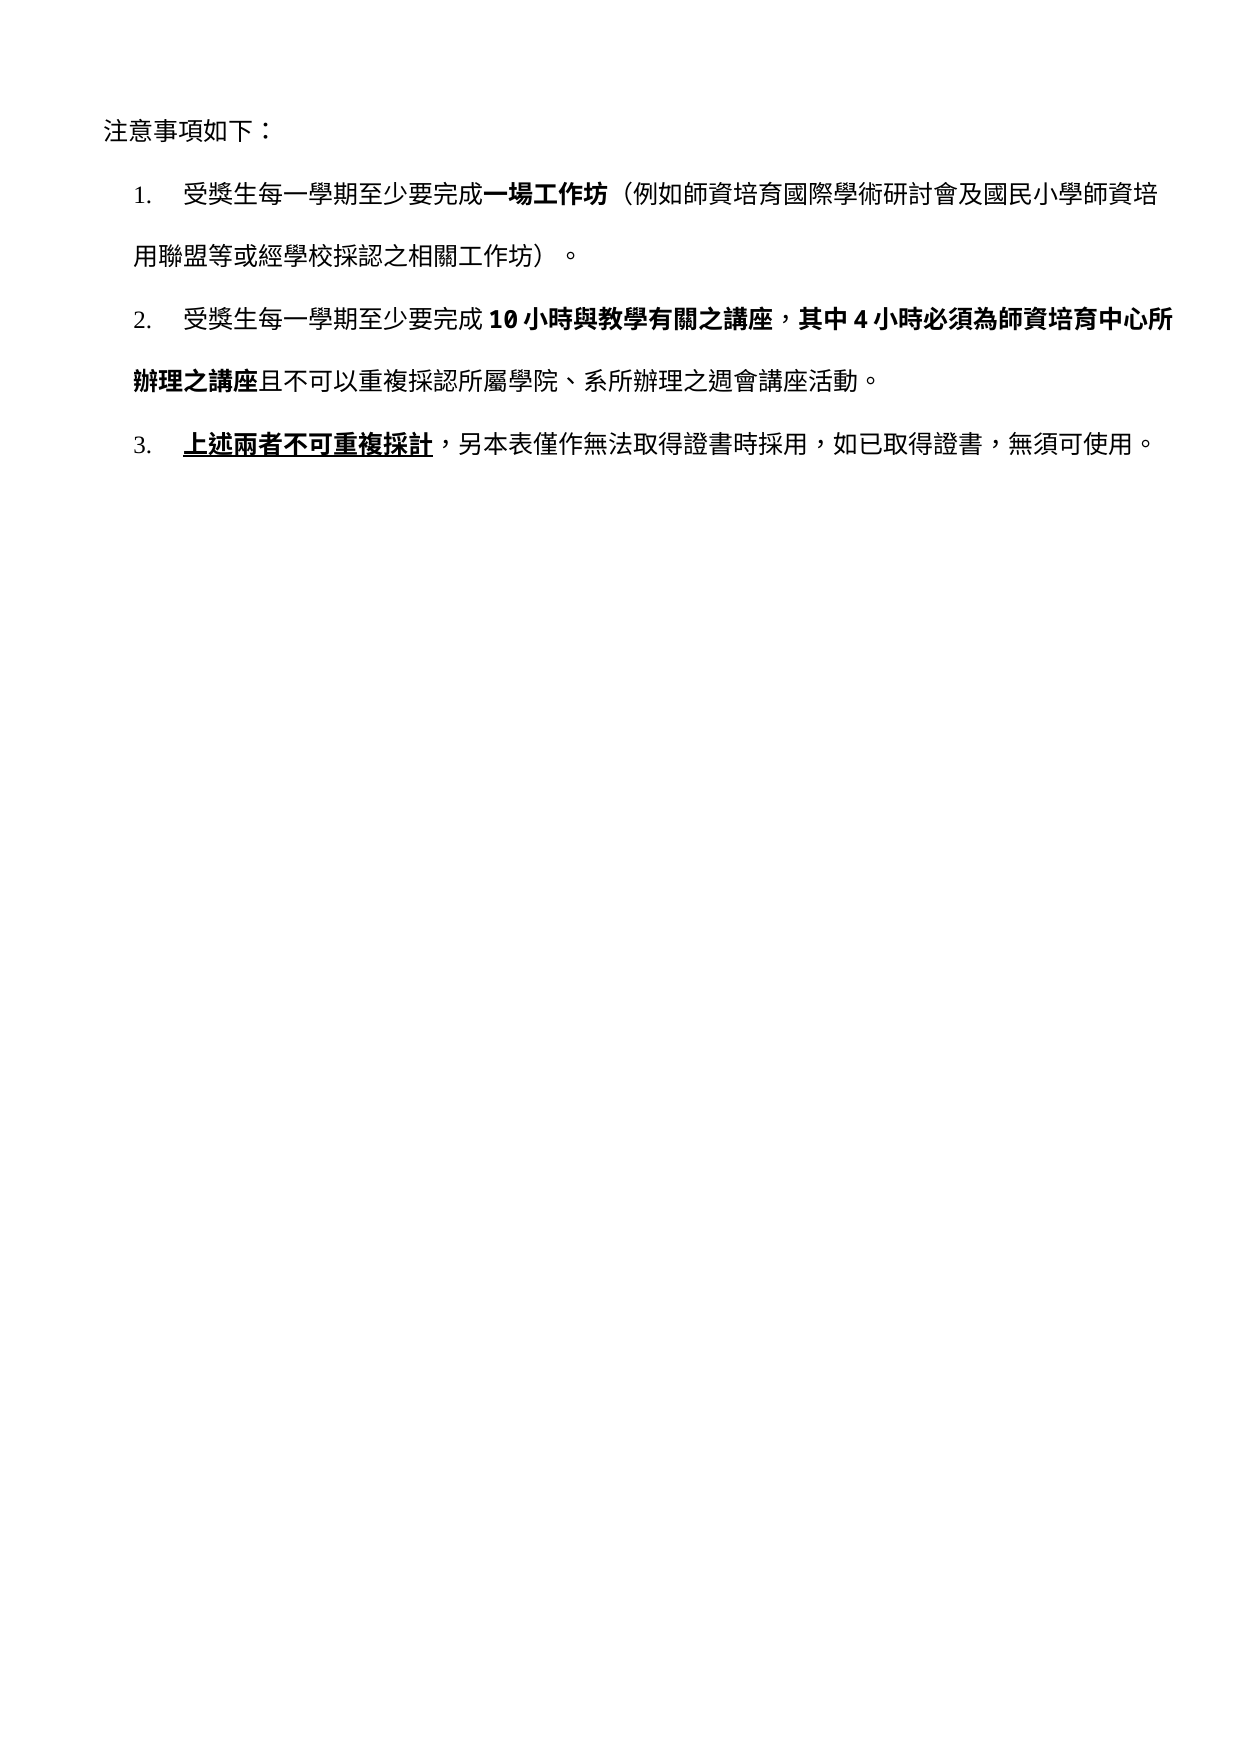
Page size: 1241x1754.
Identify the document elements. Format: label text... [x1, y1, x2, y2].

list 上述兩者不可重複採計，另本表僅作無法取得證書時採用，如已取得證書，無須可使用。 [133, 401, 1181, 463]
list 受獎生每一學期至少要完成一場工作坊（例如師資培育國際學術研討會及國民小學師資培用聯盟等或經學校採認之相關工作坊）。 [133, 151, 1181, 276]
text 注意事項如下： [103, 88, 1181, 151]
list 受獎生每一學期至少要完成10小時與教學有關之講座，其中4小時必須為師資培育中心所辦理之講座且不可以重複採認所屬學院、系所辦理之週會講座活動。 [133, 276, 1181, 401]
